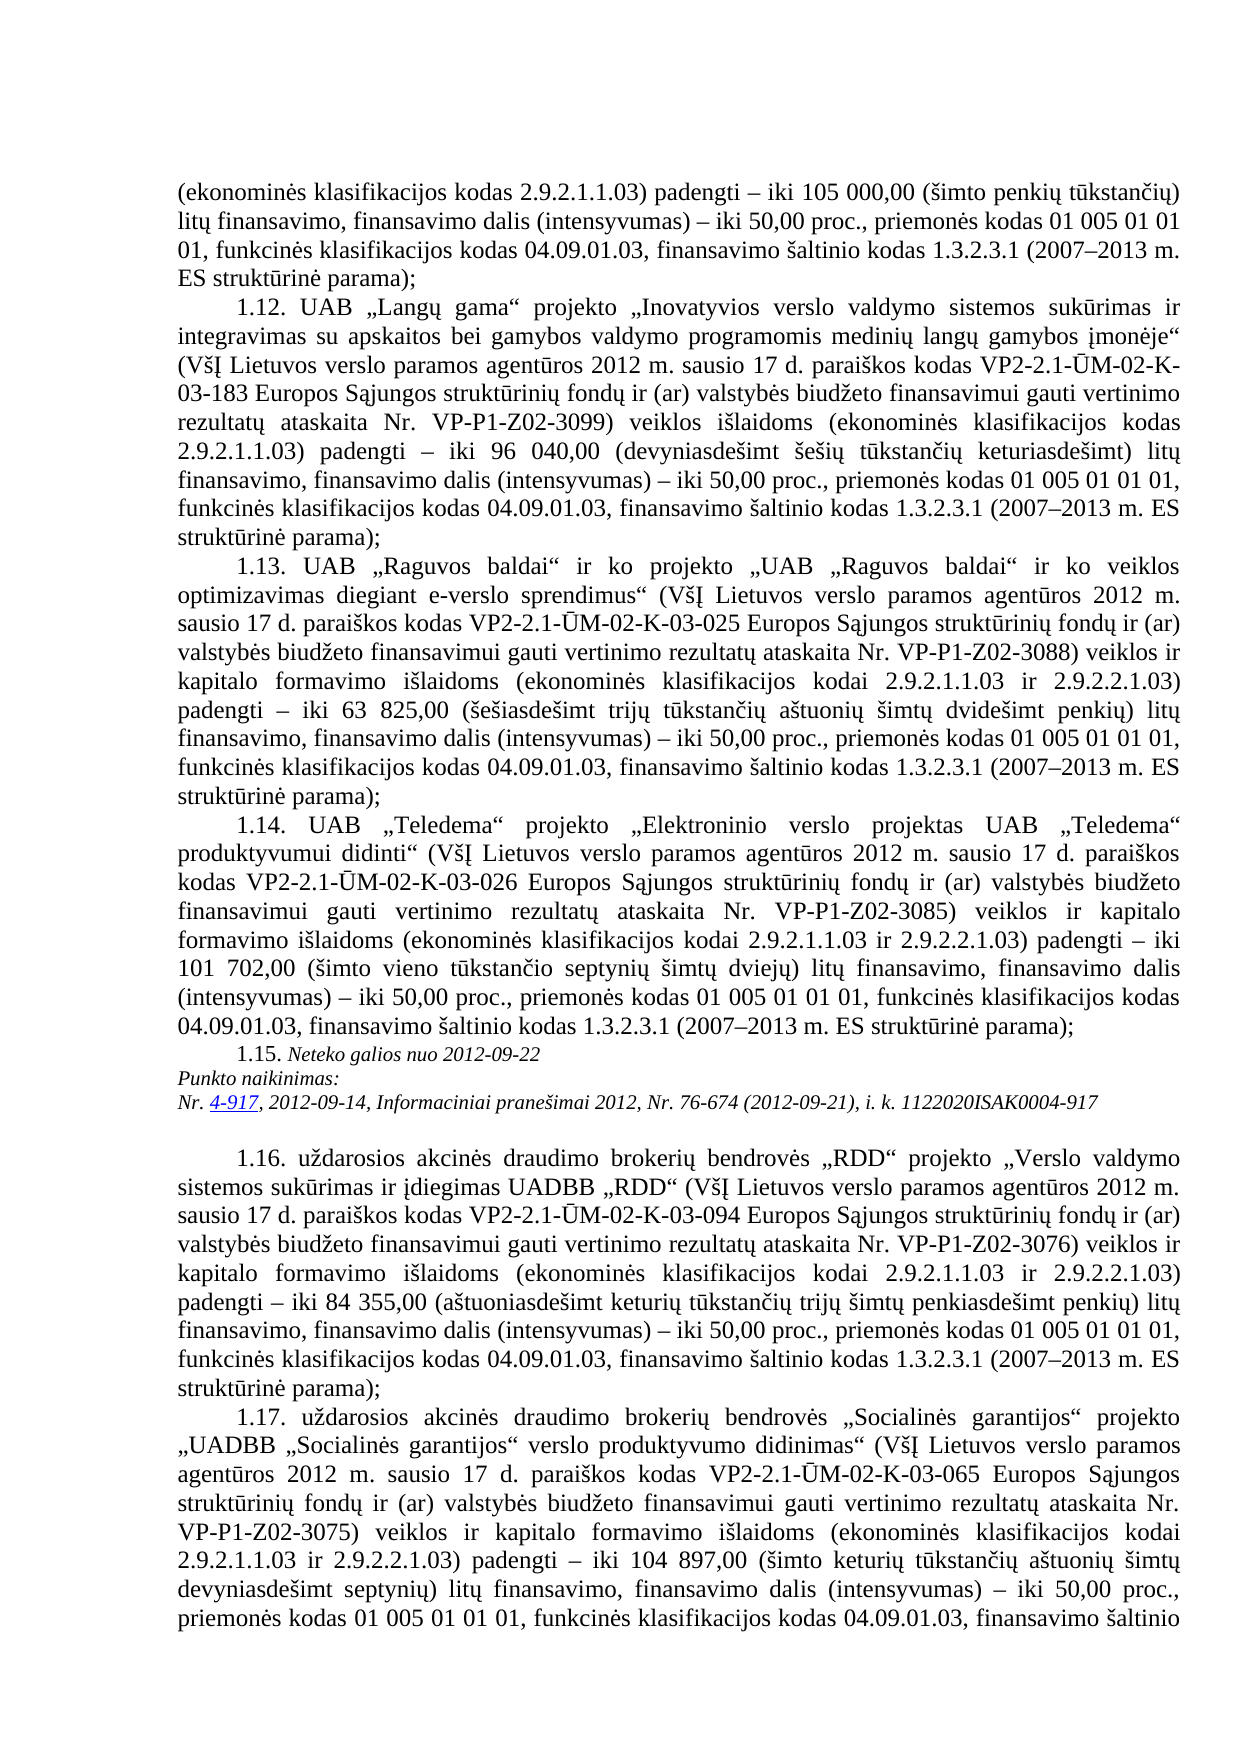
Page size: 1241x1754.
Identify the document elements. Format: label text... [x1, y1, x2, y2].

text 1.13. UAB „Raguvos baldai“ ir ko projekto „UAB „Raguvos baldai“ ir ko veiklos optimizavimas diegiant e-verslo sprendimus“ (VšĮ Lietuvos verslo paramos agentūros 2012 m. sausio 17 d. paraiškos kodas VP2-2.1-ŪM-02-K-03-025 Europos Sąjungos struktūrinių fondų ir (ar) valstybės biudžeto finansavimui gauti vertinimo rezultatų ataskaita Nr. VP-P1-Z02-3088) veiklos ir kapitalo formavimo išlaidoms (ekonominės klasifikacijos kodai 2.9.2.1.1.03 ir 2.9.2.2.1.03) padengti – iki 63 825,00 (šešiasdešimt trijų tūkstančių aštuonių šimtų dvidešimt penkių) litų finansavimo, finansavimo dalis (intensyvumas) – iki 50,00 proc., priemonės kodas 01 005 01 01 01, funkcinės klasifikacijos kodas 04.09.01.03, finansavimo šaltinio kodas 1.3.2.3.1 (2007–2013 m. ES struktūrinė parama); [177, 551, 1181, 810]
text (ekonominės klasifikacijos kodas 2.9.2.1.1.03) padengti – iki 105 000,00 (šimto penkių tūkstančių) litų finansavimo, finansavimo dalis (intensyvumas) – iki 50,00 proc., priemonės kodas 01 005 01 01 01, funkcinės klasifikacijos kodas 04.09.01.03, finansavimo šaltinio kodas 1.3.2.3.1 (2007–2013 m. ES struktūrinė parama); [177, 177, 1181, 292]
text 1.17. uždarosios akcinės draudimo brokerių bendrovės „Socialinės garantijos“ projekto „UADBB „Socialinės garantijos“ verslo produktyvumo didinimas“ (VšĮ Lietuvos verslo paramos agentūros 2012 m. sausio 17 d. paraiškos kodas VP2-2.1-ŪM-02-K-03-065 Europos Sąjungos struktūrinių fondų ir (ar) valstybės biudžeto finansavimui gauti vertinimo rezultatų ataskaita Nr. VP-P1-Z02-3075) veiklos ir kapitalo formavimo išlaidoms (ekonominės klasifikacijos kodai 2.9.2.1.1.03 ir 2.9.2.2.1.03) padengti – iki 104 897,00 (šimto keturių tūkstančių aštuonių šimtų devyniasdešimt septynių) litų finansavimo, finansavimo dalis (intensyvumas) – iki 50,00 proc., priemonės kodas 01 005 01 01 01, funkcinės klasifikacijos kodas 04.09.01.03, finansavimo šaltinio [177, 1402, 1181, 1632]
text 1.12. UAB „Langų gama“ projekto „Inovatyvios verslo valdymo sistemos sukūrimas ir integravimas su apskaitos bei gamybos valdymo programomis medinių langų gamybos įmonėje“ (VšĮ Lietuvos verslo paramos agentūros 2012 m. sausio 17 d. paraiškos kodas VP2-2.1-ŪM-02-K-03-183 Europos Sąjungos struktūrinių fondų ir (ar) valstybės biudžeto finansavimui gauti vertinimo rezultatų ataskaita Nr. VP-P1-Z02-3099) veiklos išlaidoms (ekonominės klasifikacijos kodas 2.9.2.1.1.03) padengti – iki 96 040,00 (devyniasdešimt šešių tūkstančių keturiasdešimt) litų finansavimo, finansavimo dalis (intensyvumas) – iki 50,00 proc., priemonės kodas 01 005 01 01 01, funkcinės klasifikacijos kodas 04.09.01.03, finansavimo šaltinio kodas 1.3.2.3.1 (2007–2013 m. ES struktūrinė parama); [177, 292, 1181, 551]
text 1.14. UAB „Teledema“ projekto „Elektroninio verslo projektas UAB „Teledema“ produktyvumui didinti“ (VšĮ Lietuvos verslo paramos agentūros 2012 m. sausio 17 d. paraiškos kodas VP2-2.1-ŪM-02-K-03-026 Europos Sąjungos struktūrinių fondų ir (ar) valstybės biudžeto finansavimui gauti vertinimo rezultatų ataskaita Nr. VP-P1-Z02-3085) veiklos ir kapitalo formavimo išlaidoms (ekonominės klasifikacijos kodai 2.9.2.1.1.03 ir 2.9.2.2.1.03) padengti – iki 101 702,00 (šimto vieno tūkstančio septynių šimtų dviejų) litų finansavimo, finansavimo dalis (intensyvumas) – iki 50,00 proc., priemonės kodas 01 005 01 01 01, funkcinės klasifikacijos kodas 04.09.01.03, finansavimo šaltinio kodas 1.3.2.3.1 (2007–2013 m. ES struktūrinė parama); [177, 810, 1181, 1040]
text Punkto naikinimas: [177, 1066, 1181, 1090]
text 1.15. Neteko galios nuo 2012-09-22 [177, 1040, 1181, 1066]
text Nr. 4-917, 2012-09-14, Informaciniai pranešimai 2012, Nr. 76-674 (2012-09-21), i. k. 1122020ISAK0004-917 [177, 1090, 1181, 1114]
text 1.16. uždarosios akcinės draudimo brokerių bendrovės „RDD“ projekto „Verslo valdymo sistemos sukūrimas ir įdiegimas UADBB „RDD“ (VšĮ Lietuvos verslo paramos agentūros 2012 m. sausio 17 d. paraiškos kodas VP2-2.1-ŪM-02-K-03-094 Europos Sąjungos struktūrinių fondų ir (ar) valstybės biudžeto finansavimui gauti vertinimo rezultatų ataskaita Nr. VP-P1-Z02-3076) veiklos ir kapitalo formavimo išlaidoms (ekonominės klasifikacijos kodai 2.9.2.1.1.03 ir 2.9.2.2.1.03) padengti – iki 84 355,00 (aštuoniasdešimt keturių tūkstančių trijų šimtų penkiasdešimt penkių) litų finansavimo, finansavimo dalis (intensyvumas) – iki 50,00 proc., priemonės kodas 01 005 01 01 01, funkcinės klasifikacijos kodas 04.09.01.03, finansavimo šaltinio kodas 1.3.2.3.1 (2007–2013 m. ES struktūrinė parama); [177, 1143, 1181, 1402]
